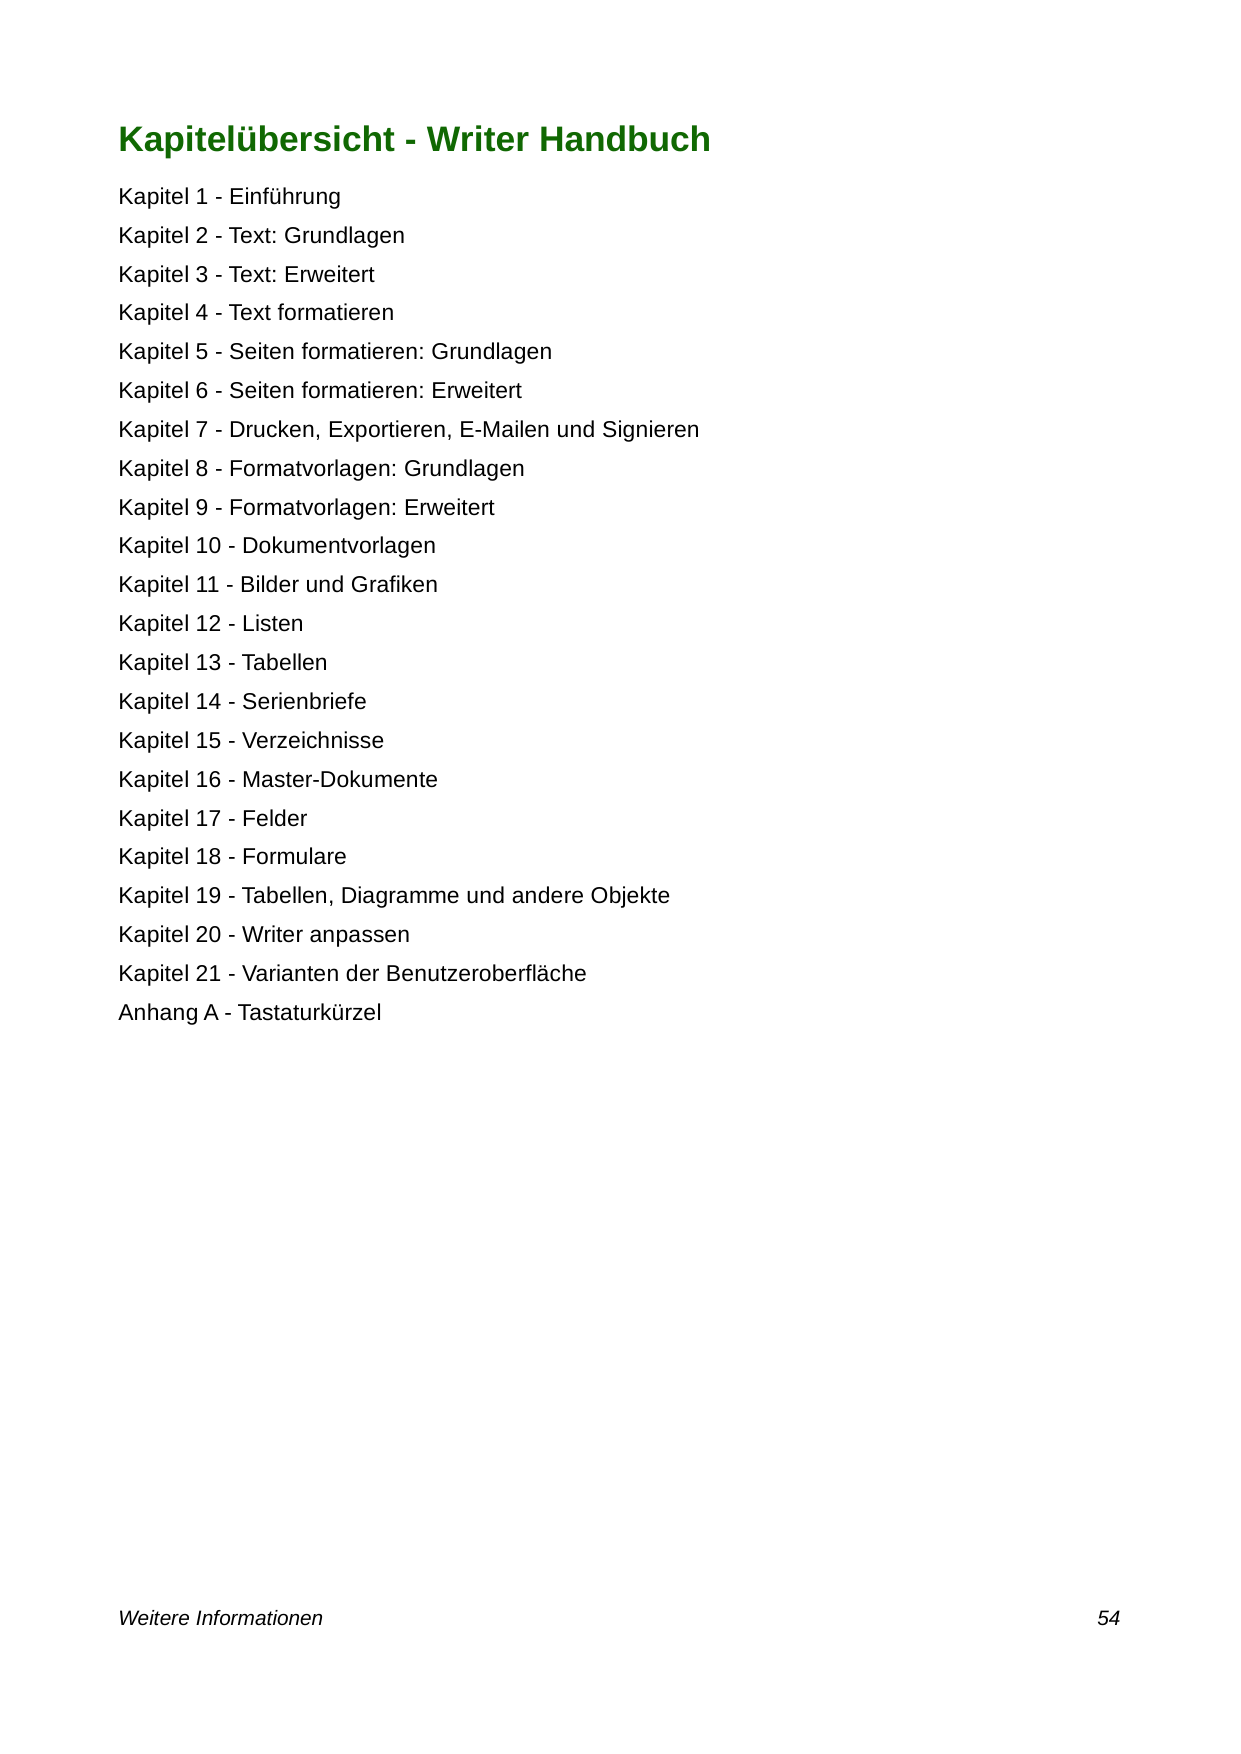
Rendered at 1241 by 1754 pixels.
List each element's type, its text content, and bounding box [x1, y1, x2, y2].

text Kapitel 7 - Drucken, Exportieren, E-Mailen und Signieren [118, 415, 1122, 442]
text Anhang A - Tastaturkürzel [118, 998, 1122, 1025]
text Kapitel 21 - Varianten der Benutzeroberfläche [118, 959, 1122, 986]
text Kapitel 11 - Bilder und Grafiken [118, 571, 1122, 598]
text Kapitel 1 - Einführung [118, 182, 1122, 209]
text Kapitel 17 - Felder [118, 804, 1122, 831]
text Kapitel 18 - Formulare [118, 843, 1122, 870]
text Kapitel 15 - Verzeichnisse [118, 726, 1122, 753]
text Kapitel 10 - Dokumentvorlagen [118, 532, 1122, 559]
text Kapitel 4 - Text formatieren [118, 299, 1122, 326]
text Kapitel 19 - Tabellen, Diagramme und andere Objekte [118, 882, 1122, 909]
text Kapitel 12 - Listen [118, 609, 1122, 637]
text Kapitel 6 - Seiten formatieren: Erweitert [118, 376, 1122, 403]
text Kapitel 8 - Formatvorlagen: Grundlagen [118, 454, 1122, 481]
text Kapitel 13 - Tabellen [118, 648, 1122, 676]
subtitle Kapitelübersicht - Writer Handbuch [118, 118, 1122, 159]
text Kapitel 3 - Text: Erweitert [118, 260, 1122, 287]
text Kapitel 14 - Serienbriefe [118, 687, 1122, 714]
text Kapitel 16 - Master-Dokumente [118, 765, 1122, 792]
text Kapitel 9 - Formatvorlagen: Erweitert [118, 493, 1122, 520]
text Kapitel 20 - Writer anpassen [118, 920, 1122, 947]
text Kapitel 5 - Seiten formatieren: Grundlagen [118, 338, 1122, 365]
text Kapitel 2 - Text: Grundlagen [118, 221, 1122, 248]
